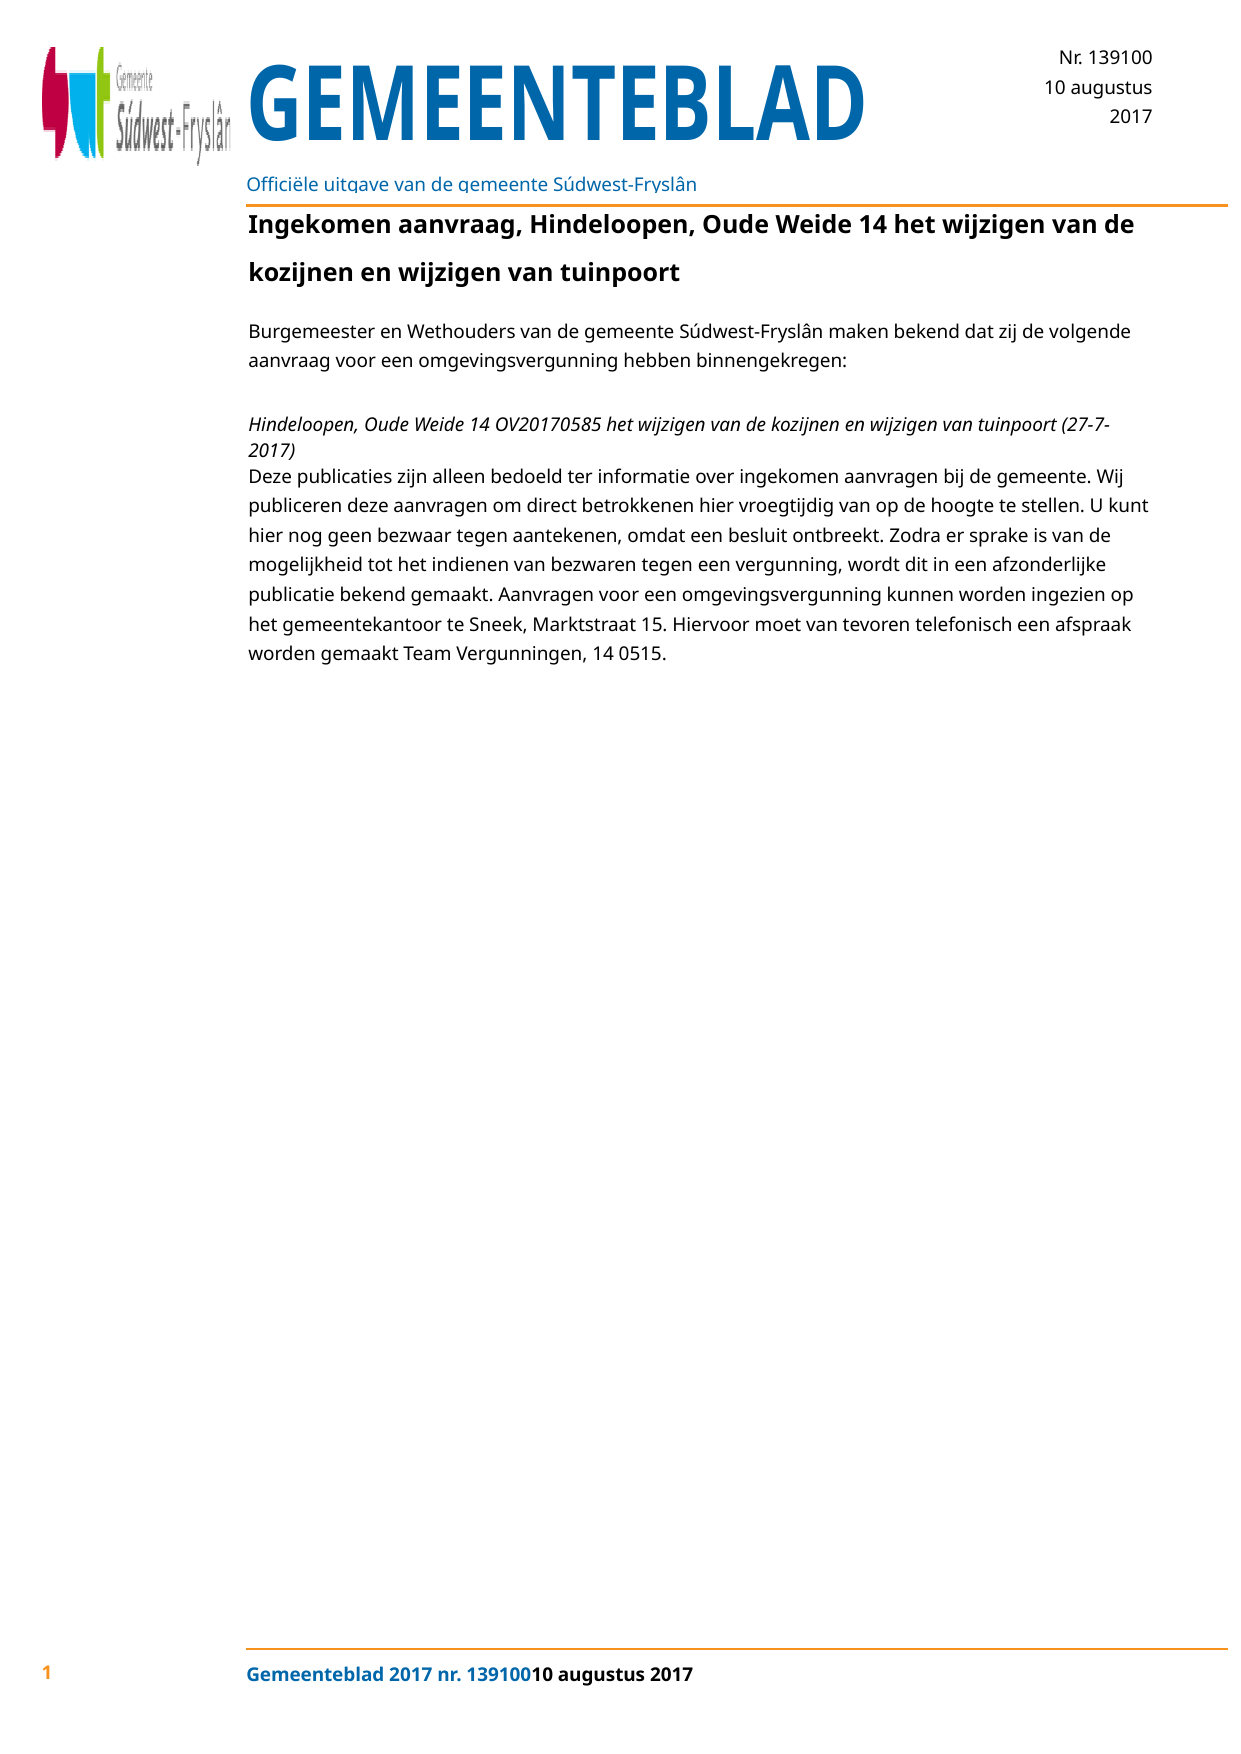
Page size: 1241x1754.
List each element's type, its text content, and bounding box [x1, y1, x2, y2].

text Ingekomen aanvraag, Hindeloopen, Oude Weide 14 het wijzigen van de kozijnen en wijzigen van tuinpoort [248, 207, 1152, 288]
text Burgemeester en Wethouders van de gemeente Súdwest-Fryslân maken bekend dat zij de volgende aanvraag voor een omgevingsvergunning hebben binnengekregen: [248, 318, 1152, 373]
text Deze publicaties zijn alleen bedoeld ter informatie over ingekomen aanvragen bij de gemeente. Wij publiceren deze aanvragen om direct betrokkenen hier vroegtijdig van op de hoogte te stellen. U kunt hier nog geen bezwaar tegen aantekenen, omdat een besluit ontbreekt. Zodra er sprake is van de mogelijkheid tot het indienen van bezwaren tegen een vergunning, wordt dit in een afzonderlijke publicatie bekend gemaakt. Aanvragen voor een omgevingsvergunning kunnen worden ingezien op het gemeentekantoor te Sneek, Marktstraat 15. Hiervoor moet van tevoren telefonisch een afspraak worden gemaakt Team Vergunningen, 14 0515. [248, 463, 1152, 666]
text Hindeloopen, Oude Weide 14 OV20170585 het wijzigen van de kozijnen en wijzigen van tuinpoort (27-7-2017) [248, 411, 1152, 463]
picture [41, 47, 231, 172]
